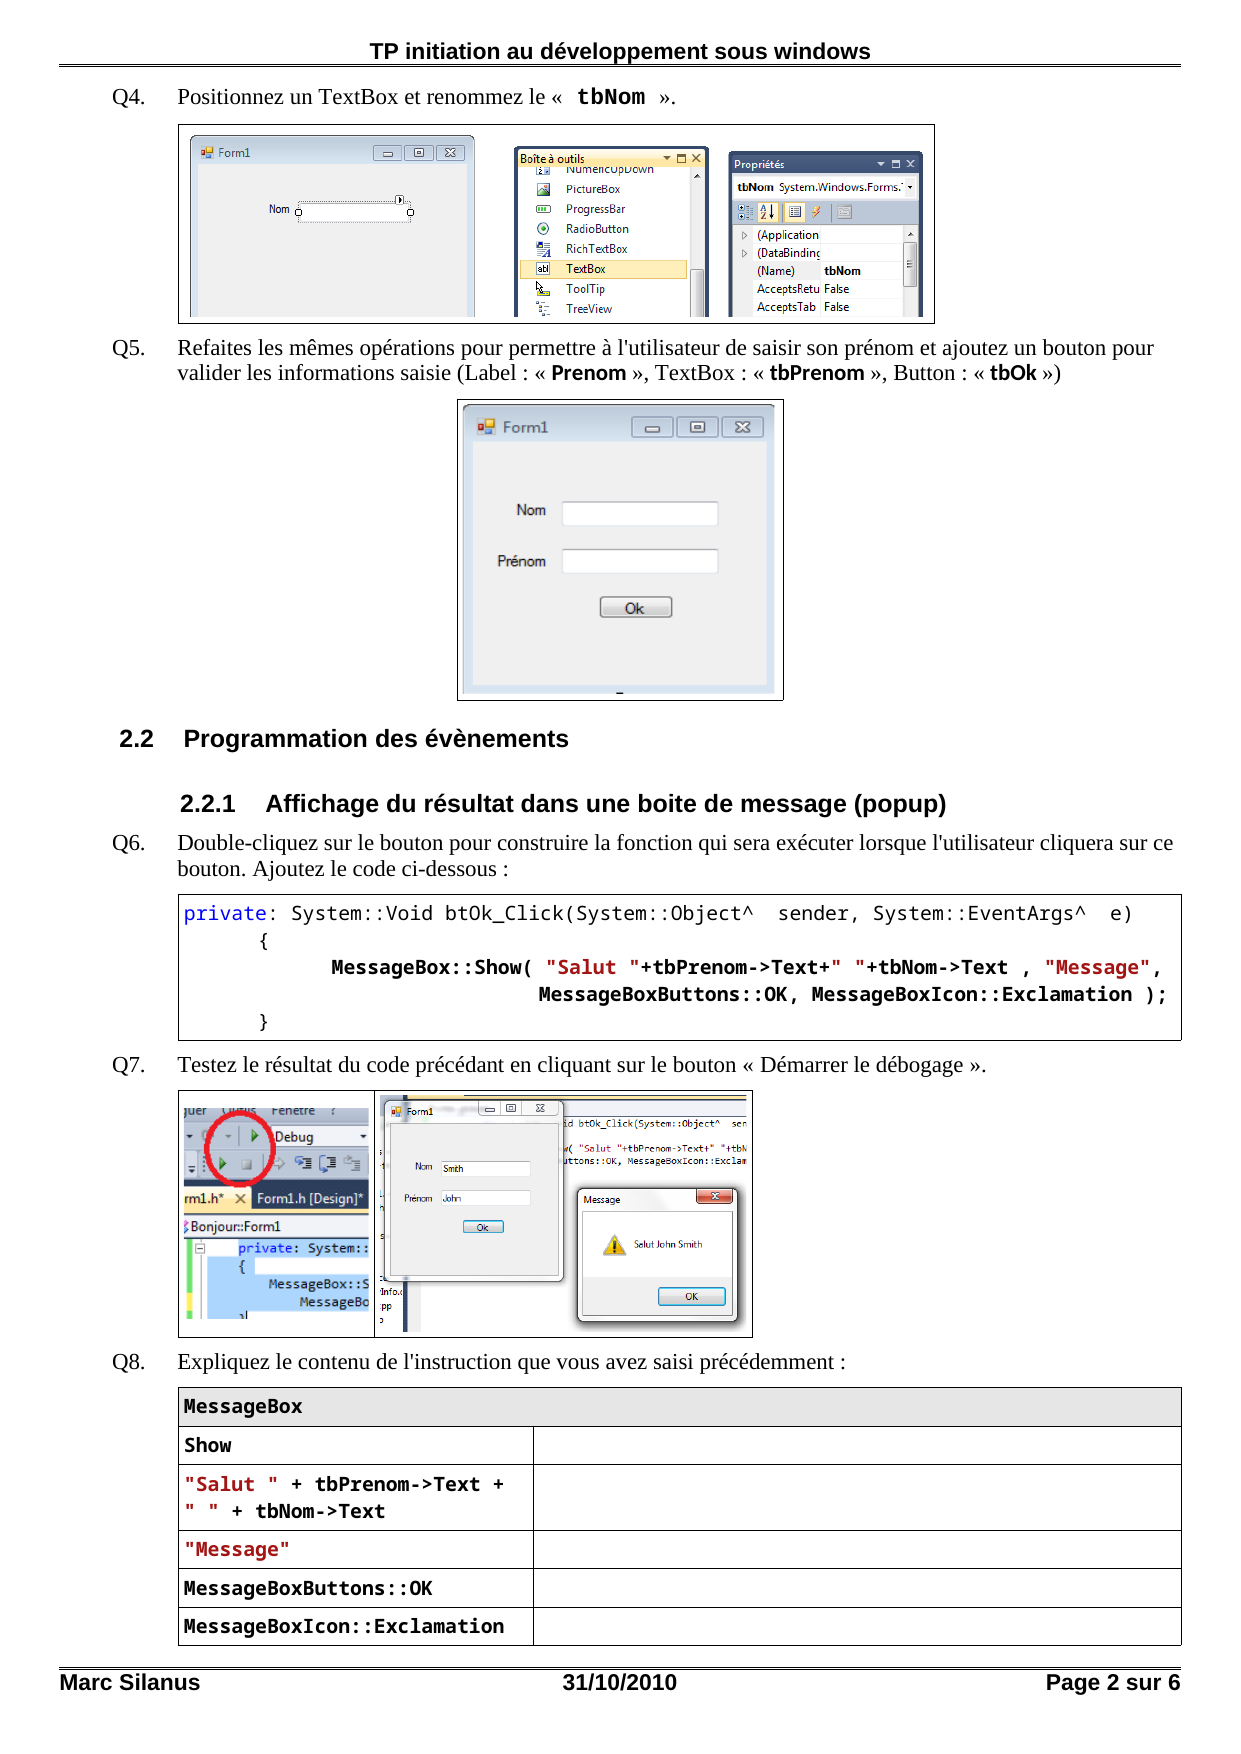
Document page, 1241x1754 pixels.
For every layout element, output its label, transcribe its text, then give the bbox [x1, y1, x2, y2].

table_cell "Salut " + tbPrenom->Text + " " + tbNom->Text [179, 1465, 533, 1529]
table_header [375, 1091, 752, 1337]
subtitle Programmation des évènements [112, 724, 1181, 752]
list Refaites les mêmes opérations pour permettre à l'utilisateur de saisir son prénom et ajoutez un bouton pour valider les informations saisie (Label : « Prenom », TextBox : « tbPrenom », Button : « tbOk ») [112, 334, 1181, 386]
table_cell [534, 1608, 1181, 1645]
list Double-cliquez sur le bouton pour construire la fonction qui sera exécuter lorsque l'utilisateur cliquera sur ce bouton. Ajoutez le code ci-dessous : [112, 830, 1181, 881]
list Testez le résultat du code précédant en cliquant sur le bouton « Démarrer le débogage ». [112, 1052, 1181, 1077]
table_cell MessageBoxButtons::OK [179, 1569, 533, 1607]
list Expliquez le contenu de l'instruction que vous avez saisi précédemment : [112, 1349, 1181, 1374]
table_header private: System::Void btOk_Click(System::Object^ sender, System::EventArgs^ e) { MessageBox::Show( "Salut "+tbPrenom->Text+" "+tbNom->Text , "Message", MessageBoxButtons::OK, MessageBoxIcon::Exclamation ); } [179, 895, 1181, 1040]
table_header [179, 125, 934, 323]
picture [462, 404, 775, 694]
table_header MessageBox [179, 1388, 1181, 1426]
table_header [458, 400, 783, 699]
table_cell MessageBoxIcon::Exclamation [179, 1608, 533, 1645]
table_cell "Message" [179, 1531, 533, 1568]
table_cell [534, 1427, 1181, 1464]
picture [380, 1095, 747, 1332]
subtitle Affichage du résultat dans une boite de message (popup) [173, 790, 1181, 818]
list Positionnez un TextBox et renommez le « tbNom ». [112, 84, 1181, 111]
table_cell Show [179, 1427, 533, 1464]
table_cell [534, 1569, 1181, 1607]
table_header [179, 1091, 374, 1337]
table_cell [534, 1531, 1181, 1568]
table_cell [534, 1465, 1181, 1529]
picture [183, 129, 929, 317]
